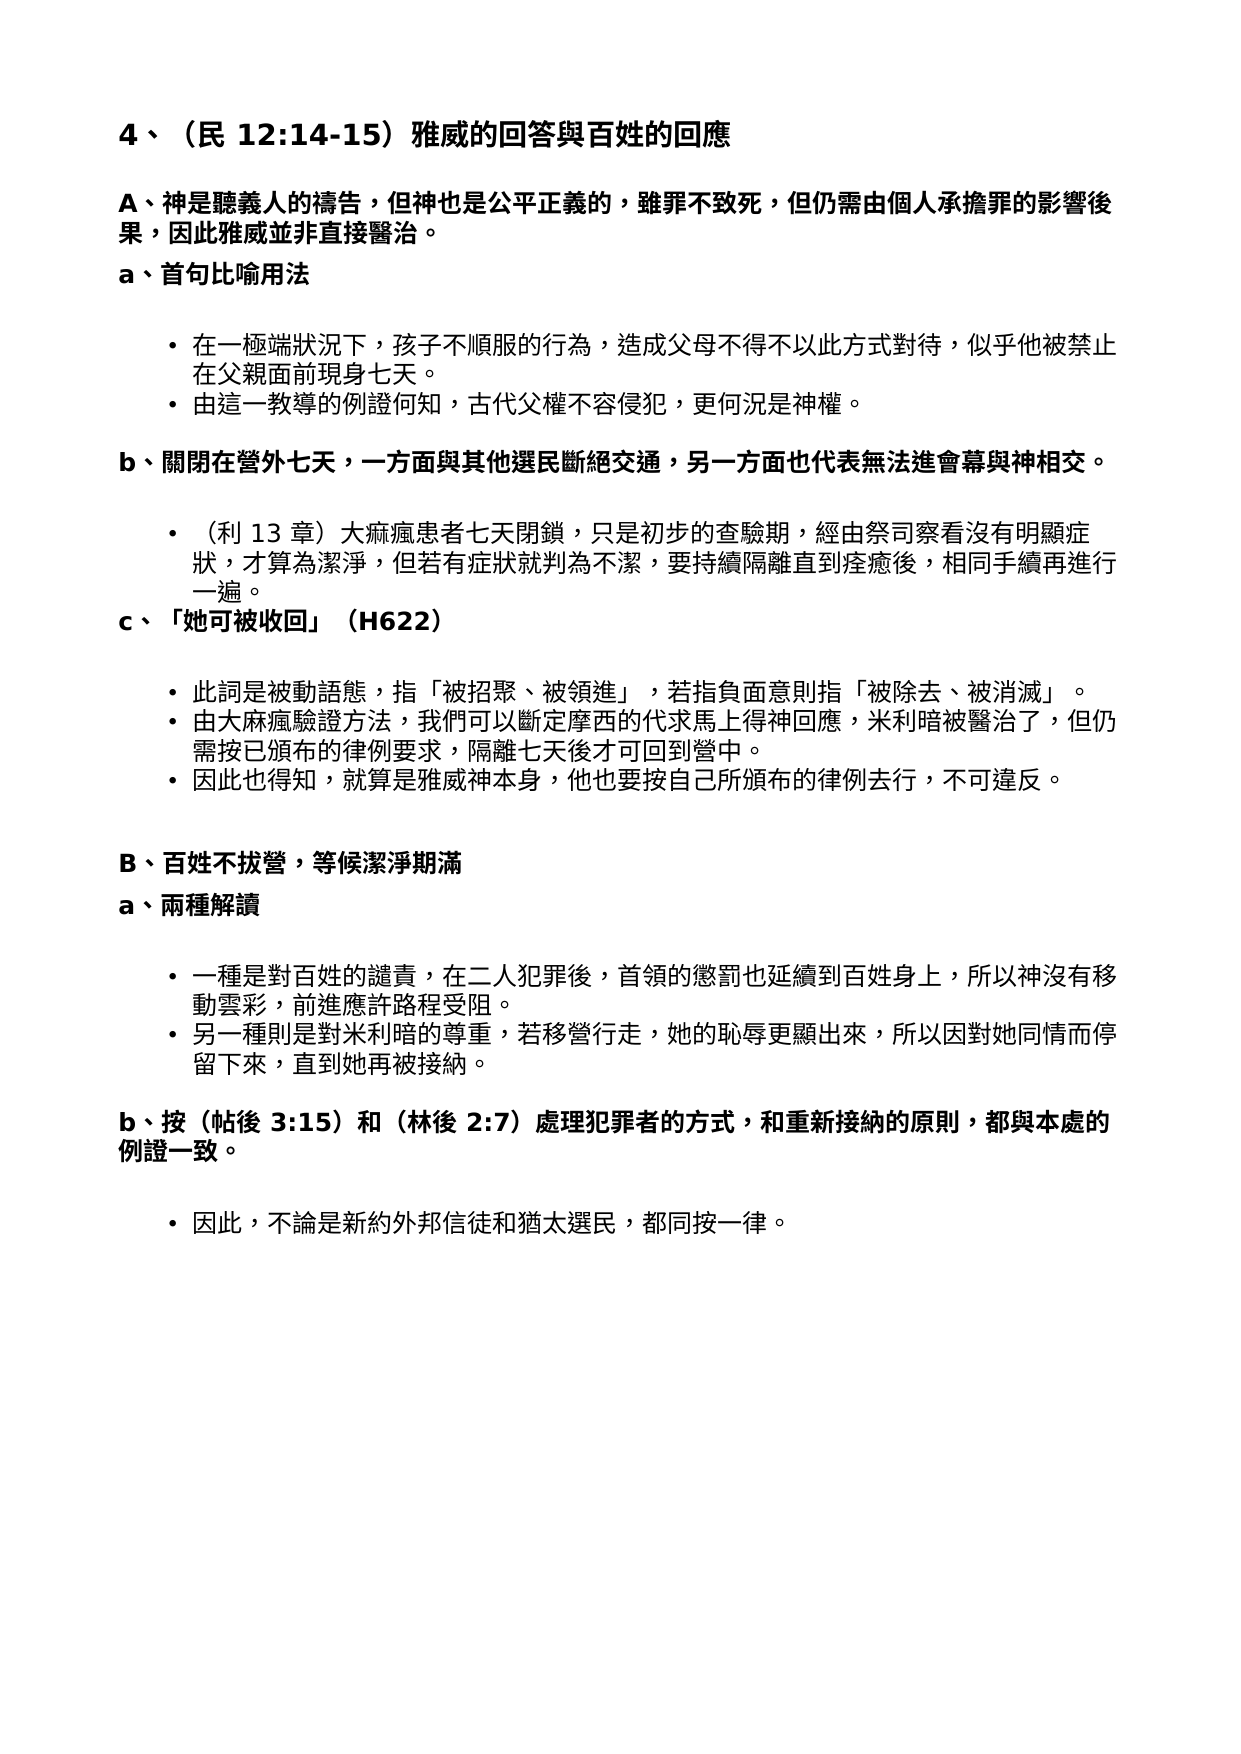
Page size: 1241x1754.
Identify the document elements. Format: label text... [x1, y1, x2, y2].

text b、關閉在營外七天，一方面與其他選民斷絕交通，另一方面也代表無法進會幕與神相交。 [118, 448, 1122, 478]
subtitle A、神是聽義人的禱告，但神也是公平正義的，雖罪不致死，但仍需由個人承擔罪的影響後果，因此雅威並非直接醫治。 [118, 189, 1122, 248]
list 因此，不論是新約外邦信徒和猶太選民，都同按一律。 [177, 1209, 1122, 1238]
text b、按（帖後 3:15）和（林後 2:7）處理犯罪者的方式，和重新接納的原則，都與本處的例證一致。 [118, 1108, 1122, 1167]
list 此詞是被動語態，指「被招聚、被領進」，若指負面意則指「被除去、被消滅」。 [177, 678, 1122, 707]
text c、「她可被收回」（H622） [118, 607, 1122, 636]
list 另一種則是對米利暗的尊重，若移營行走，她的恥辱更顯出來，所以因對她同情而停留下來，直到她再被接納。 [177, 1021, 1122, 1079]
list 因此也得知，就算是雅威神本身，他也要按自己所頒布的律例去行，不可違反。 [177, 766, 1122, 795]
subtitle 4、（民 12:14-15）雅威的回答與百姓的回應 [118, 118, 1122, 152]
text a、兩種解讀 [118, 891, 1122, 920]
list （利 13 章）大痲瘋患者七天閉鎖，只是初步的查驗期，經由祭司察看沒有明顯症狀，才算為潔淨，但若有症狀就判為不潔，要持續隔離直到痊癒後，相同手續再進行一遍。 [177, 520, 1122, 607]
list 由大麻瘋驗證方法，我們可以斷定摩西的代求馬上得神回應，米利暗被醫治了，但仍需按已頒布的律例要求，隔離七天後才可回到營中。 [177, 707, 1122, 766]
list 一種是對百姓的譴責，在二人犯罪後，首領的懲罰也延續到百姓身上，所以神沒有移動雲彩，前進應許路程受阻。 [177, 962, 1122, 1021]
list 由這一教導的例證何知，古代父權不容侵犯，更何況是神權。 [177, 390, 1122, 419]
list 在一極端狀況下，孩子不順服的行為，造成父母不得不以此方式對待，似乎他被禁止在父親面前現身七天。 [177, 332, 1122, 390]
text a、首句比喻用法 [118, 260, 1122, 289]
subtitle B、百姓不拔營，等候潔淨期滿 [118, 849, 1122, 879]
